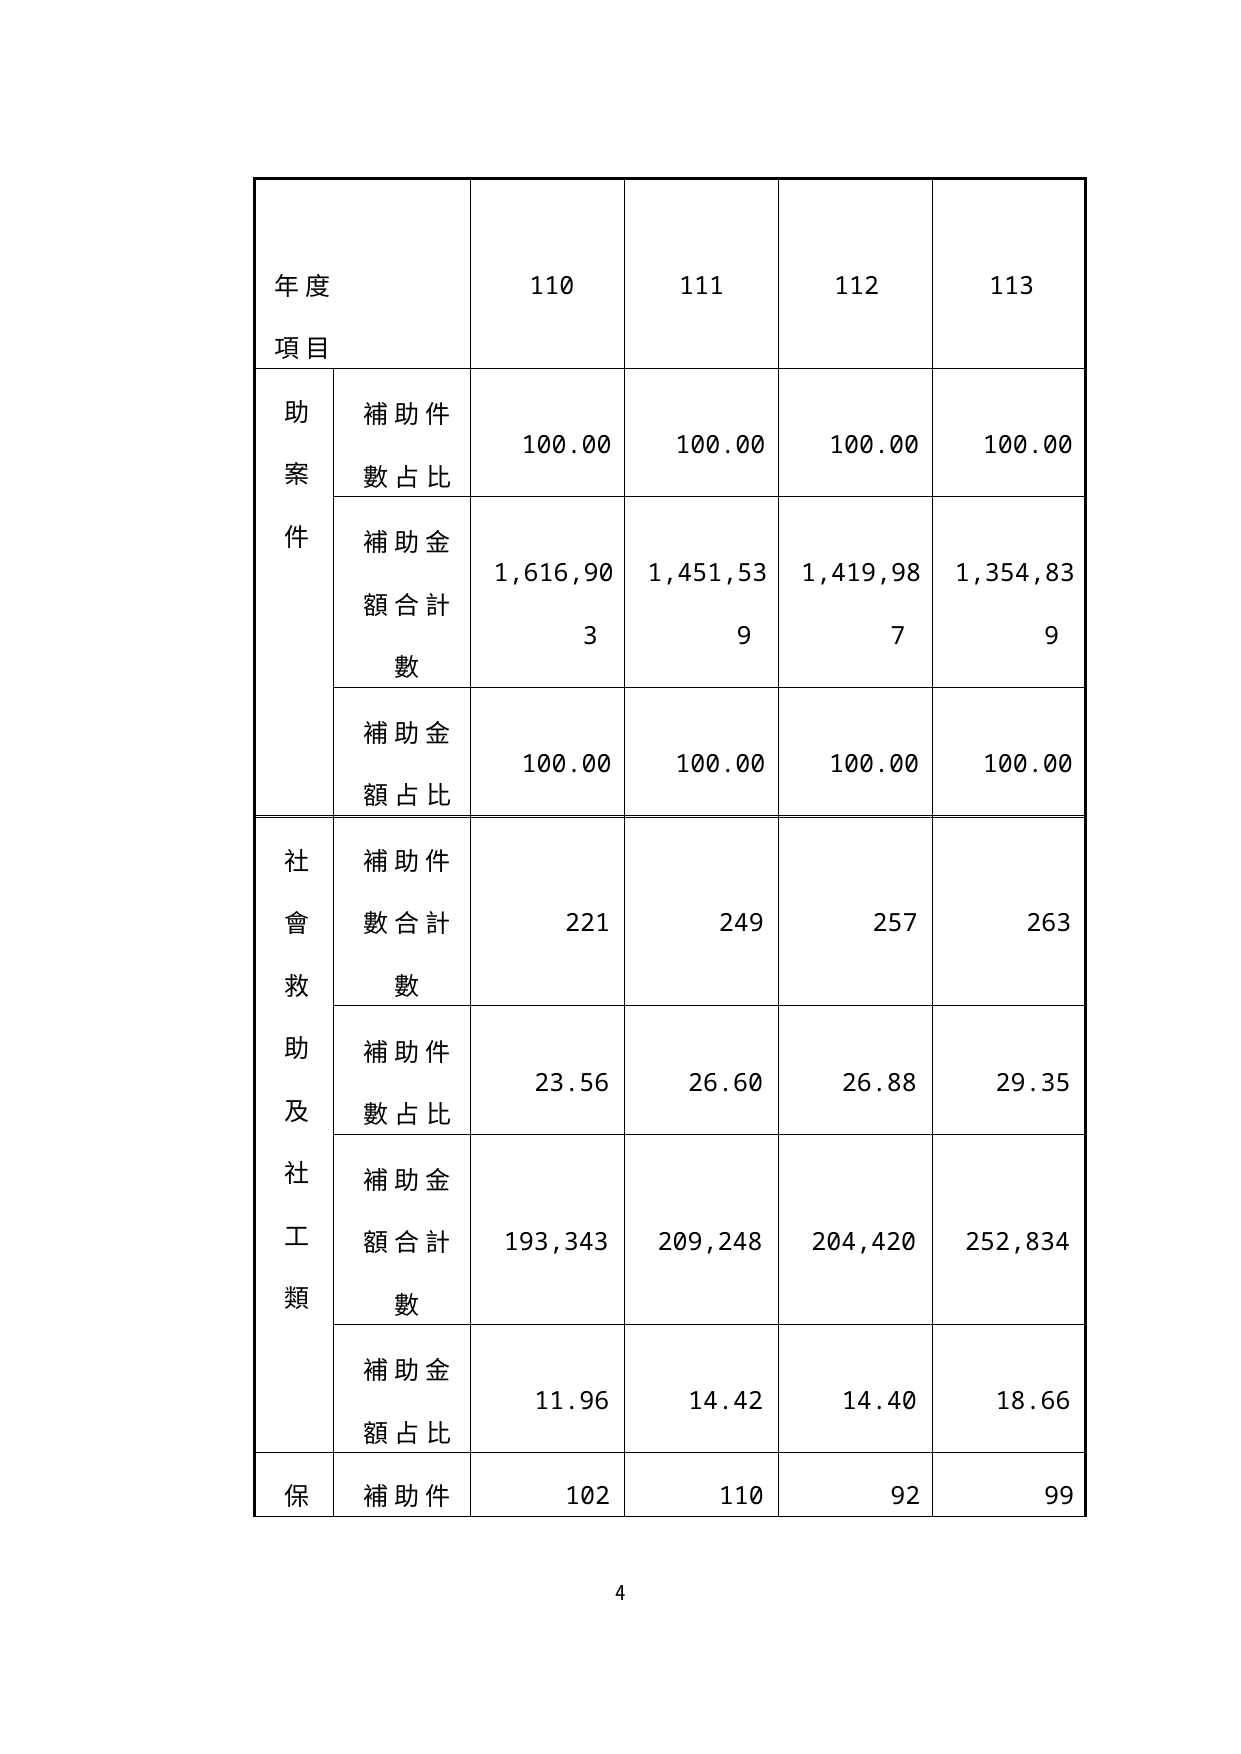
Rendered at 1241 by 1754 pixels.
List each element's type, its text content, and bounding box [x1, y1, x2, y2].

table_cell 100.00 [625, 688, 778, 815]
table_cell 100.00 [471, 688, 624, 815]
table_cell 補助件 [334, 1453, 470, 1516]
table_cell 補助件數占比 [334, 1006, 470, 1133]
table_cell 11.96 [471, 1325, 624, 1452]
table_cell 263 [933, 818, 1084, 1005]
table_cell 204,420 [779, 1135, 932, 1324]
table_cell 100.00 [933, 688, 1084, 815]
table_cell 100.00 [779, 688, 932, 815]
table_header 年度 項目 [256, 180, 470, 368]
table_cell 100.00 [933, 369, 1084, 496]
table_cell 18.66 [933, 1325, 1084, 1452]
table_cell 100.00 [779, 369, 932, 496]
table_cell 保 [256, 1453, 333, 1516]
table_cell 221 [471, 818, 624, 1005]
table_cell 193,343 [471, 1135, 624, 1324]
table_cell 1,451,539 [625, 497, 778, 687]
table_cell 100.00 [625, 369, 778, 496]
table_cell 補助件數占比 [334, 369, 470, 496]
table_cell 補助金額占比 [334, 688, 470, 815]
table_cell 99 [933, 1453, 1084, 1516]
table_cell 補助件數合計數 [334, 818, 470, 1005]
table_header 112 [779, 180, 932, 368]
table_cell 100.00 [471, 369, 624, 496]
table_cell 249 [625, 818, 778, 1005]
table_cell 14.42 [625, 1325, 778, 1452]
table_cell 補助金額合計數 [334, 497, 470, 687]
table_cell 社會救助及社工類 [256, 818, 333, 1452]
table_cell 29.35 [933, 1006, 1084, 1133]
table_header 110 [471, 180, 624, 368]
table_header 113 [933, 180, 1084, 368]
table_cell 92 [779, 1453, 932, 1516]
table_cell 14.40 [779, 1325, 932, 1452]
table_cell 209,248 [625, 1135, 778, 1324]
table_cell 257 [779, 818, 932, 1005]
table_cell 1,354,839 [933, 497, 1084, 687]
table_header 111 [625, 180, 778, 368]
table_cell 26.88 [779, 1006, 932, 1133]
table_cell 1,616,903 [471, 497, 624, 687]
table_cell 補助金額合計數 [334, 1135, 470, 1324]
table_cell 252,834 [933, 1135, 1084, 1324]
table_cell 26.60 [625, 1006, 778, 1133]
table_cell 1,419,987 [779, 497, 932, 687]
table_cell 補助金額占比 [334, 1325, 470, 1452]
table_cell 110 [625, 1453, 778, 1516]
table_cell 23.56 [471, 1006, 624, 1133]
table_cell 102 [471, 1453, 624, 1516]
table_cell 助案件 [256, 369, 333, 815]
